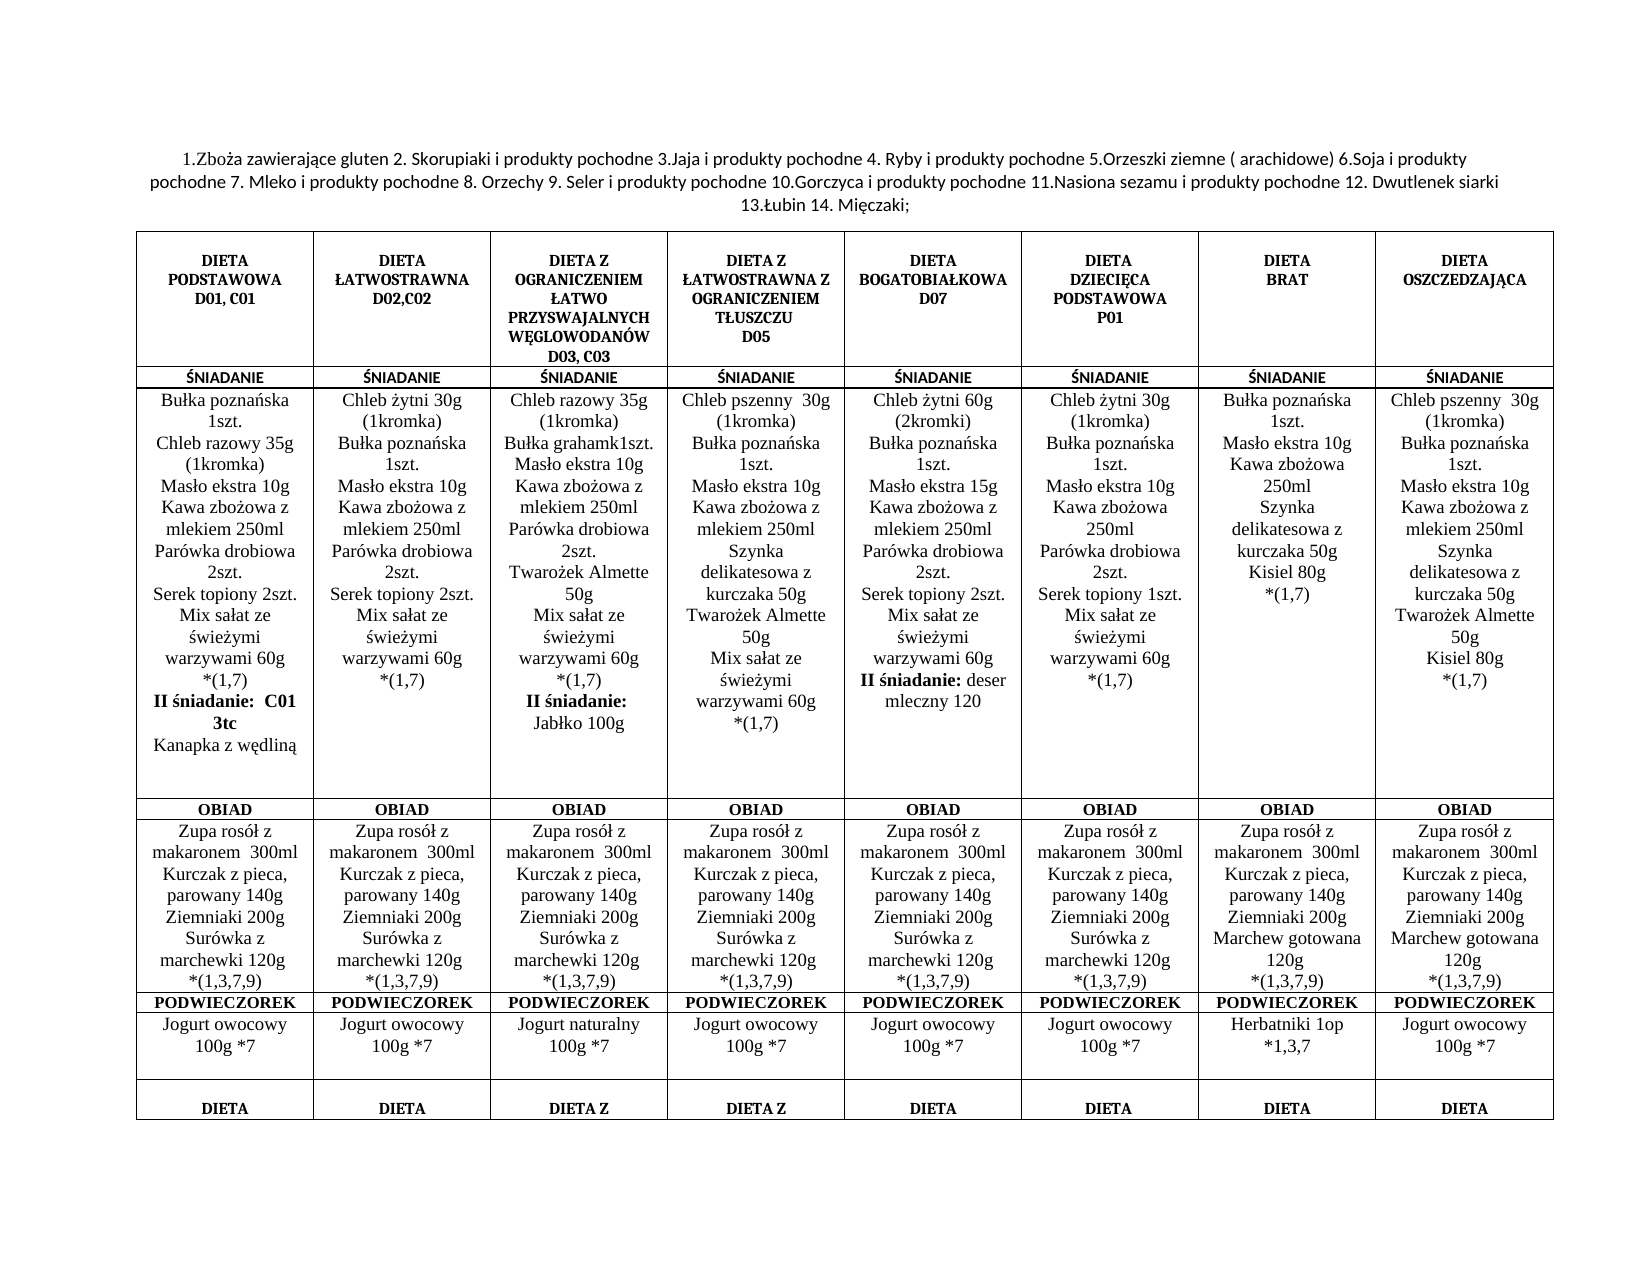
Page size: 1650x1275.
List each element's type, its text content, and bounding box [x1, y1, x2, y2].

table_cell Bułka poznańska 1szt. Chleb razowy 35g (1kromka) Masło ekstra 10g Kawa zbożowa z mlekiem 250ml Parówka drobiowa 2szt. Serek topiony 2szt. Mix sałat ze świeżymi warzywami 60g *(1,7) II śniadanie: C01 3tc Kanapka z wędliną [302, 389, 313, 798]
table_header DIETA ŁATWOSTRAWNA D02,C02 [314, 232, 490, 366]
table_cell ŚNIADANIE [314, 367, 325, 387]
table_cell Chleb żytni 60g (2kromki) Bułka poznańska 1szt. Masło ekstra 15g Kawa zbożowa z mlekiem 250ml Parówka drobiowa 2szt. Serek topiony 2szt. Mix sałat ze świeżymi warzywami 60g II śniadanie: deser mleczny 120 [845, 389, 1021, 798]
table_cell OBIAD [1187, 799, 1198, 818]
table_cell Bułka poznańska 1szt. Chleb razowy 35g (1kromka) Masło ekstra 10g Kawa zbożowa z mlekiem 250ml Parówka drobiowa 2szt. Serek topiony 2szt. Mix sałat ze świeżymi warzywami 60g *(1,7) II śniadanie: C01 3tc Kanapka z wędliną [137, 389, 148, 798]
table_cell ŚNIADANIE [1022, 367, 1033, 387]
table_cell ŚNIADANIE [1010, 367, 1021, 387]
table_header DIETA OSZCZEDZAJĄCA [1376, 232, 1553, 366]
table_cell DIETA OSZCZEDZAJĄCA [1543, 1080, 1553, 1119]
table_cell Jogurt owocowy 100g *7 [1376, 1013, 1553, 1079]
table_cell Chleb żytni 30g (1kromka) Bułka poznańska 1szt. Masło ekstra 10g Kawa zbożowa z mlekiem 250ml Parówka drobiowa 2szt. Serek topiony 2szt. Mix sałat ze świeżymi warzywami 60g *(1,7) [314, 389, 490, 798]
table_cell ŚNIADANIE [1543, 367, 1553, 387]
table_header DIETA DZIECIĘCA PODSTAWOWA P01 [1022, 232, 1198, 366]
table_cell Jogurt owocowy 100g *7 [302, 1013, 313, 1079]
table_header DIETA Z OGRANICZENIEM ŁATWO PRZYSWAJALNYCH WĘGLOWODANÓW D03, C03 [656, 232, 667, 366]
table_cell OBIAD [491, 799, 502, 818]
table_cell OBIAD [656, 799, 667, 818]
table_cell Jogurt naturalny 100g *7 [491, 1013, 667, 1079]
table_cell Jogurt owocowy 100g *7 [845, 1013, 1021, 1079]
table_cell ŚNIADANIE [1187, 367, 1198, 387]
table_cell Chleb pszenny 30g (1kromka) Bułka poznańska 1szt. Masło ekstra 10g Kawa zbożowa z mlekiem 250ml Szynka delikatesowa z kurczaka 50g Twarożek Almette 50g Kisiel 80g *(1,7) [1376, 389, 1553, 798]
table_header DIETA BRAT [1199, 232, 1375, 366]
table_cell OBIAD [302, 799, 313, 818]
table_cell Chleb żytni 30g (1kromka) Bułka poznańska 1szt. Masło ekstra 10g Kawa zbożowa 250ml Parówka drobiowa 2szt. Serek topiony 1szt. Mix sałat ze świeżymi warzywami 60g *(1,7) [1022, 389, 1198, 798]
table_cell ŚNIADANIE [833, 367, 844, 387]
table_cell OBIAD [479, 799, 490, 818]
table_cell ŚNIADANIE [479, 367, 490, 387]
table_cell Jogurt owocowy 100g *7 [668, 1013, 844, 1079]
table_cell Jogurt owocowy 100g *7 [137, 1013, 148, 1079]
table_cell OBIAD [314, 799, 325, 818]
table_cell OBIAD [1376, 799, 1387, 818]
table_cell OBIAD [1010, 799, 1021, 818]
table_cell Bułka poznańska 1szt. Masło ekstra 10g Kawa zbożowa 250ml Szynka delikatesowa z kurczaka 50g Kisiel 80g *(1,7) [1199, 389, 1375, 798]
table_cell ŚNIADANIE [656, 367, 667, 387]
table_cell DIETA BRAT [1199, 1080, 1210, 1119]
table_cell ŚNIADANIE [1376, 367, 1387, 387]
table_cell Chleb razowy 35g (1kromka) Bułka grahamk1szt. Masło ekstra 10g Kawa zbożowa z mlekiem 250ml Parówka drobiowa 2szt. Twarożek Almette 50g Mix sałat ze świeżymi warzywami 60g *(1,7) II śniadanie: Jabłko 100g [491, 389, 667, 798]
table_cell OBIAD [845, 799, 856, 818]
table_cell ŚNIADANIE [491, 367, 502, 387]
text 1.Zboża zawierające gluten 2. Skorupiaki i produkty pochodne 3.Jaja i produkty pochodne 4. Ryby i produkty pochodne 5.Orzeszki ziemne ( arachidowe) 6.Soja i produkty pochodne 7. Mleko i produkty pochodne 8. Orzechy 9. Seler i produkty pochodne 10.Gorczyca i produkty pochodne 11.Nasiona sezamu i produkty pochodne 12. Dwutlenek siarki 13.Łubin 14. Mięczaki; [148, 148, 1502, 216]
table_cell ŚNIADANIE [137, 367, 148, 387]
table_header DIETA Z OGRANICZENIEM ŁATWO PRZYSWAJALNYCH WĘGLOWODANÓW D03, C03 [491, 232, 502, 366]
table_cell OBIAD [137, 799, 148, 818]
table_cell OBIAD [1199, 799, 1210, 818]
table_cell ŚNIADANIE [302, 367, 313, 387]
table_cell ŚNIADANIE [845, 367, 856, 387]
table_cell ŚNIADANIE [1199, 367, 1210, 387]
table_header DIETA BOGATOBIAŁKOWA D07 [845, 232, 1021, 366]
table_cell Jogurt owocowy 100g *7 [314, 1013, 490, 1079]
table_cell OBIAD [1543, 799, 1553, 818]
table_header DIETA PODSTAWOWA D01, C01 [137, 232, 313, 366]
table_cell OBIAD [1364, 799, 1375, 818]
table_cell OBIAD [1022, 799, 1033, 818]
table_header DIETA Z ŁATWOSTRAWNA Z OGRANICZENIEM TŁUSZCZU D05 [833, 232, 844, 366]
table_cell DIETA OSZCZEDZAJĄCA [1376, 1080, 1387, 1119]
table_cell ŚNIADANIE [1364, 367, 1375, 387]
table_cell Herbatniki 1op *1,3,7 [1199, 1013, 1375, 1079]
table_cell ŚNIADANIE [668, 367, 679, 387]
table_cell OBIAD [668, 799, 679, 818]
table_cell DIETA BRAT [1364, 1080, 1375, 1119]
table_cell Chleb pszenny 30g (1kromka) Bułka poznańska 1szt. Masło ekstra 10g Kawa zbożowa z mlekiem 250ml Szynka delikatesowa z kurczaka 50g Twarożek Almette 50g Mix sałat ze świeżymi warzywami 60g *(1,7) [668, 389, 844, 798]
table_cell Jogurt owocowy 100g *7 [1022, 1013, 1198, 1079]
table_header DIETA Z ŁATWOSTRAWNA Z OGRANICZENIEM TŁUSZCZU D05 [668, 232, 679, 366]
table_cell OBIAD [833, 799, 844, 818]
